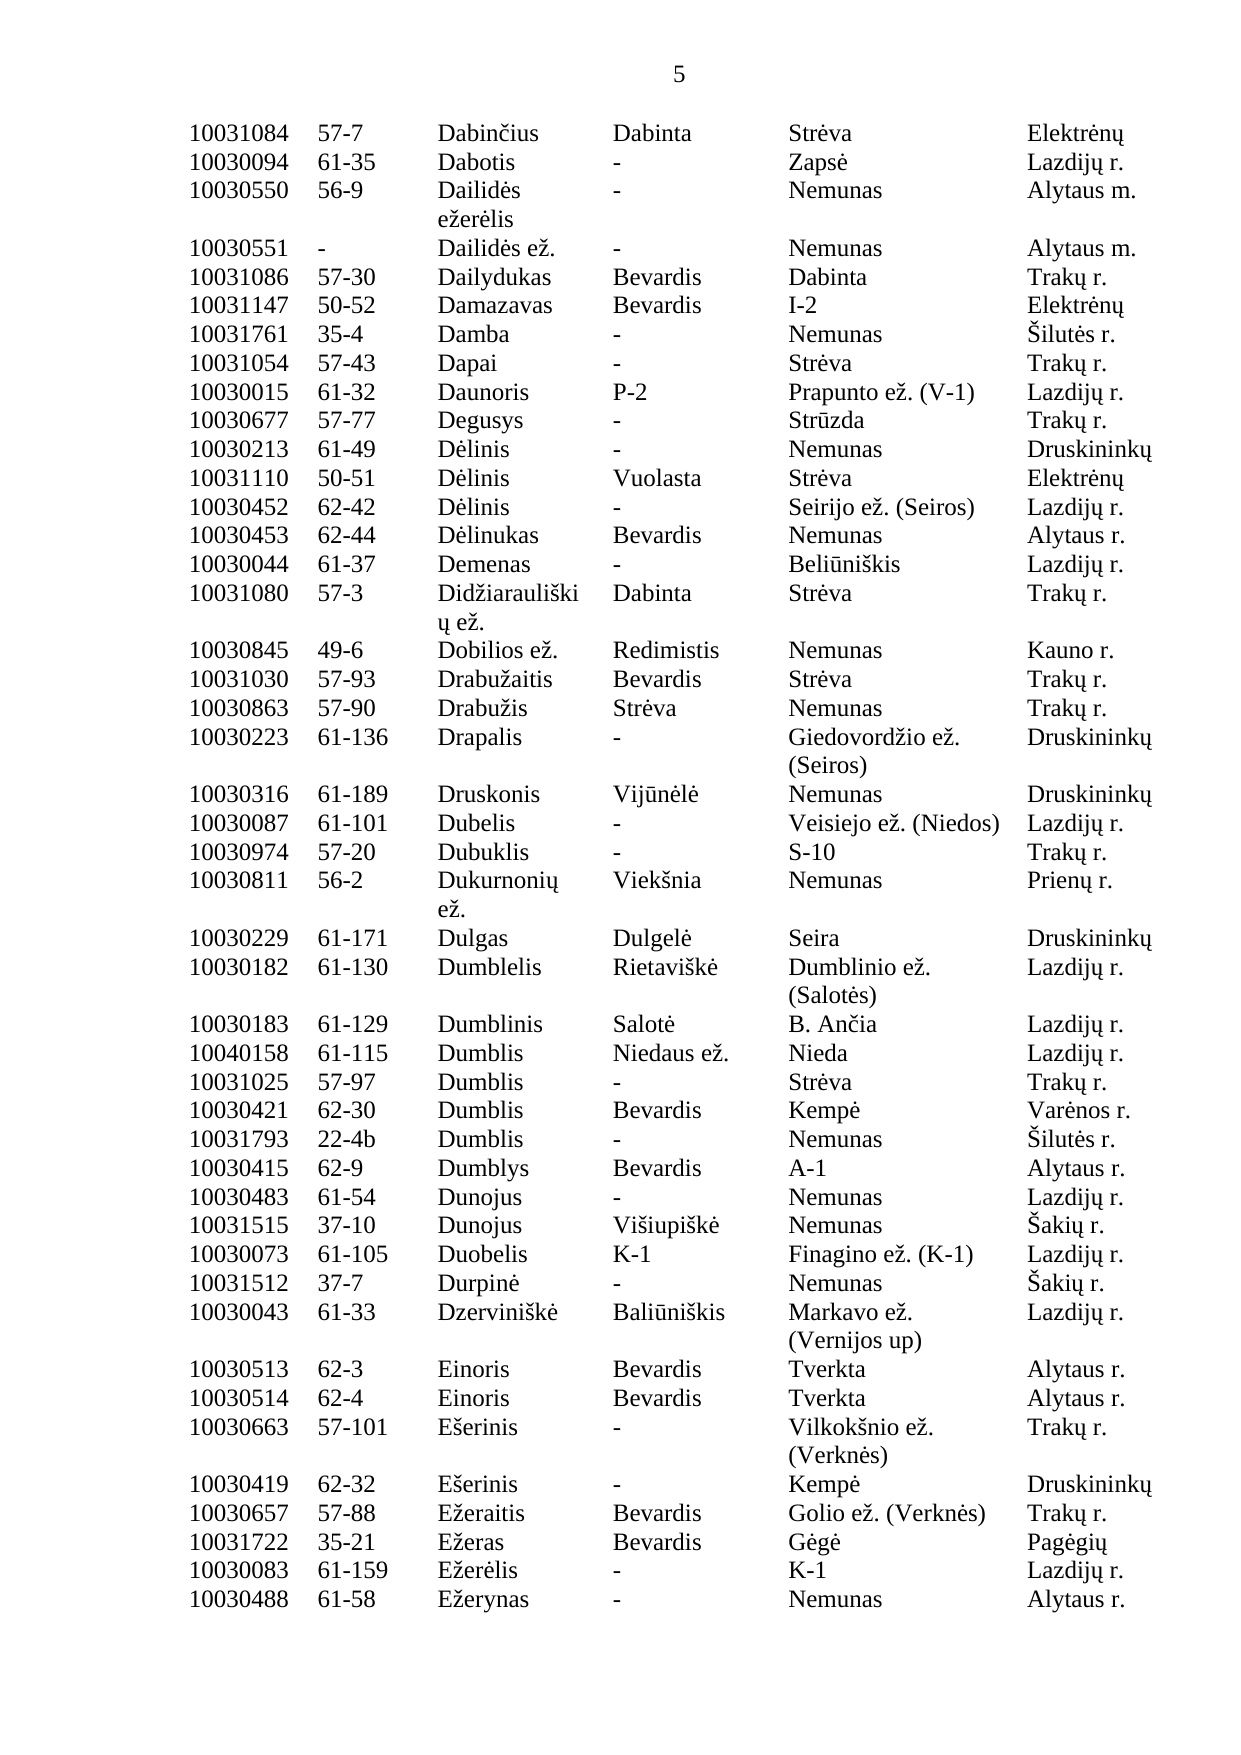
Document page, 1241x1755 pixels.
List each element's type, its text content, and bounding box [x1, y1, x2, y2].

table_cell 62-30 [306, 1096, 426, 1124]
table_cell Duobelis [426, 1239, 601, 1268]
table_cell Viekšnia [601, 866, 777, 923]
table_cell Druskininkų [1016, 722, 1188, 779]
table_cell 57-90 [306, 693, 426, 722]
table_cell 10031086 [177, 262, 306, 291]
table_cell 57-30 [306, 262, 426, 291]
table_cell 57-88 [306, 1498, 426, 1527]
table_cell 62-3 [306, 1354, 426, 1383]
table_cell Alytaus r. [1016, 1584, 1188, 1613]
table_cell Nemunas [777, 636, 1016, 664]
table_cell 61-54 [306, 1182, 426, 1211]
table_cell Drapalis [426, 722, 601, 779]
table_cell Dabotis [426, 147, 601, 176]
table_cell Giedovordžio ež. (Seiros) [777, 722, 1016, 779]
table_cell 10030845 [177, 636, 306, 664]
table_cell Dabinta [601, 578, 777, 636]
table_cell I-2 [777, 291, 1016, 319]
table_cell 57-7 [306, 118, 426, 147]
table_cell Alytaus r. [1016, 1383, 1188, 1412]
table_cell Lazdijų r. [1016, 492, 1188, 521]
table_cell Alytaus m. [1016, 176, 1188, 233]
table_cell Strėva [777, 463, 1016, 492]
table_cell 10030513 [177, 1354, 306, 1383]
table_cell 61-32 [306, 377, 426, 406]
table_cell Elektrėnų [1016, 463, 1188, 492]
table_cell Gėgė [777, 1527, 1016, 1556]
table_cell 62-32 [306, 1469, 426, 1498]
table_cell Kauno r. [1016, 636, 1188, 664]
table_cell Dzerviniškė [426, 1297, 601, 1354]
table_cell 10030663 [177, 1412, 306, 1469]
table_cell Golio ež. (Verknės) [777, 1498, 1016, 1527]
table_cell Tverkta [777, 1354, 1016, 1383]
table_cell Strėva [777, 578, 1016, 636]
table_cell Damazavas [426, 291, 601, 319]
table_cell 61-101 [306, 808, 426, 837]
table_cell - [601, 147, 777, 176]
table_cell 10030183 [177, 1009, 306, 1038]
table_cell Dumblys [426, 1153, 601, 1182]
table_cell Nemunas [777, 434, 1016, 463]
table_cell Šakių r. [1016, 1268, 1188, 1297]
table_cell - [601, 722, 777, 779]
table_cell 10030015 [177, 377, 306, 406]
table_cell Alytaus m. [1016, 233, 1188, 262]
table_cell 10031722 [177, 1527, 306, 1556]
table_cell Nemunas [777, 1211, 1016, 1239]
table_cell Druskininkų [1016, 923, 1188, 952]
table_cell Strėva [777, 348, 1016, 377]
table_cell Bevardis [601, 1096, 777, 1124]
table_cell Seira [777, 923, 1016, 952]
table_cell Bevardis [601, 1498, 777, 1527]
table_cell 62-42 [306, 492, 426, 521]
table_cell Dulgas [426, 923, 601, 952]
table_cell 61-33 [306, 1297, 426, 1354]
table_cell 10030213 [177, 434, 306, 463]
table_cell 10030316 [177, 779, 306, 808]
table_cell Dobilios ež. [426, 636, 601, 664]
table_cell Trakų r. [1016, 664, 1188, 693]
table_cell Dukurnonių ež. [426, 866, 601, 923]
table_cell - [601, 1469, 777, 1498]
table_cell Varėnos r. [1016, 1096, 1188, 1124]
table_cell Einoris [426, 1383, 601, 1412]
table_cell 10030811 [177, 866, 306, 923]
table_cell Dailidės ežerėlis [426, 176, 601, 233]
table_cell - [601, 1182, 777, 1211]
table_cell Bevardis [601, 1354, 777, 1383]
table_cell Trakų r. [1016, 693, 1188, 722]
table_cell 10030087 [177, 808, 306, 837]
table_cell 10030863 [177, 693, 306, 722]
table_cell 10030083 [177, 1556, 306, 1584]
table_cell 62-9 [306, 1153, 426, 1182]
table_cell - [601, 549, 777, 578]
table_cell Dubelis [426, 808, 601, 837]
table_cell Dumblis [426, 1124, 601, 1153]
table_cell Nemunas [777, 1268, 1016, 1297]
table_cell 10031025 [177, 1067, 306, 1096]
table_cell Druskininkų [1016, 779, 1188, 808]
table_cell 61-58 [306, 1584, 426, 1613]
table_cell 10030182 [177, 952, 306, 1009]
table_cell Prapunto ež. (V-1) [777, 377, 1016, 406]
table_cell Vijūnėlė [601, 779, 777, 808]
table_cell 10031080 [177, 578, 306, 636]
table_cell 61-189 [306, 779, 426, 808]
table_cell Vuolasta [601, 463, 777, 492]
table_cell 10040158 [177, 1038, 306, 1067]
table_cell - [601, 1556, 777, 1584]
table_cell Bevardis [601, 1153, 777, 1182]
table_cell 57-77 [306, 406, 426, 434]
table_cell Ešerinis [426, 1469, 601, 1498]
table_cell 61-105 [306, 1239, 426, 1268]
table_cell Trakų r. [1016, 348, 1188, 377]
table_cell Lazdijų r. [1016, 808, 1188, 837]
table_cell Dumblis [426, 1038, 601, 1067]
table_cell Pagėgių [1016, 1527, 1188, 1556]
table_cell A-1 [777, 1153, 1016, 1182]
table_cell Strėva [777, 1067, 1016, 1096]
table_cell 22-4b [306, 1124, 426, 1153]
table_cell Ežeras [426, 1527, 601, 1556]
table_cell 10031147 [177, 291, 306, 319]
table_cell 56-9 [306, 176, 426, 233]
table_cell Višiupiškė [601, 1211, 777, 1239]
table_cell 10030514 [177, 1383, 306, 1412]
table_cell 10031030 [177, 664, 306, 693]
table_cell Vilkokšnio ež. (Verknės) [777, 1412, 1016, 1469]
table_cell Lazdijų r. [1016, 952, 1188, 1009]
table_cell Bevardis [601, 521, 777, 549]
table_cell 10030043 [177, 1297, 306, 1354]
table_cell 57-43 [306, 348, 426, 377]
table_cell 57-101 [306, 1412, 426, 1469]
table_cell Strėva [777, 664, 1016, 693]
table_cell K-1 [777, 1556, 1016, 1584]
table_cell 10031515 [177, 1211, 306, 1239]
table_cell 57-93 [306, 664, 426, 693]
table_cell Nemunas [777, 779, 1016, 808]
table_cell Lazdijų r. [1016, 1009, 1188, 1038]
table_cell Lazdijų r. [1016, 1182, 1188, 1211]
table_cell Dunojus [426, 1182, 601, 1211]
table_cell Šilutės r. [1016, 319, 1188, 348]
table_cell - [601, 319, 777, 348]
table_cell 61-115 [306, 1038, 426, 1067]
table_cell - [601, 492, 777, 521]
table_cell Šakių r. [1016, 1211, 1188, 1239]
table_cell - [601, 348, 777, 377]
table_cell - [601, 837, 777, 866]
table_cell 10030677 [177, 406, 306, 434]
table_cell Dubuklis [426, 837, 601, 866]
table_cell Kempė [777, 1469, 1016, 1498]
table_cell 56-2 [306, 866, 426, 923]
table_cell Bevardis [601, 291, 777, 319]
table_cell Dėlinukas [426, 521, 601, 549]
table_cell Trakų r. [1016, 1412, 1188, 1469]
table_cell Salotė [601, 1009, 777, 1038]
table_cell Dailydukas [426, 262, 601, 291]
table_cell Tverkta [777, 1383, 1016, 1412]
table_cell Lazdijų r. [1016, 1239, 1188, 1268]
table_cell 35-4 [306, 319, 426, 348]
table_cell 10031110 [177, 463, 306, 492]
table_cell Zapsė [777, 147, 1016, 176]
table_cell 57-97 [306, 1067, 426, 1096]
table_cell Strūzda [777, 406, 1016, 434]
table_cell Nemunas [777, 693, 1016, 722]
table_cell Dėlinis [426, 463, 601, 492]
table_cell Dunojus [426, 1211, 601, 1239]
table_cell 62-44 [306, 521, 426, 549]
table_cell Trakų r. [1016, 1067, 1188, 1096]
table_cell - [601, 1584, 777, 1613]
table_cell Nieda [777, 1038, 1016, 1067]
table_cell 61-129 [306, 1009, 426, 1038]
table_cell Dulgelė [601, 923, 777, 952]
table_cell 10030551 [177, 233, 306, 262]
table_cell Bevardis [601, 262, 777, 291]
table_cell 61-159 [306, 1556, 426, 1584]
table_cell Trakų r. [1016, 1498, 1188, 1527]
table_cell 37-7 [306, 1268, 426, 1297]
table_cell 10030415 [177, 1153, 306, 1182]
table_cell Lazdijų r. [1016, 549, 1188, 578]
table_cell Dėlinis [426, 434, 601, 463]
table_cell 10030974 [177, 837, 306, 866]
table_cell Druskininkų [1016, 1469, 1188, 1498]
table_cell 10031761 [177, 319, 306, 348]
table_cell Niedaus ež. [601, 1038, 777, 1067]
table_cell 10030229 [177, 923, 306, 952]
table_cell 10030044 [177, 549, 306, 578]
table_cell Lazdijų r. [1016, 1297, 1188, 1354]
table_cell Veisiejo ež. (Niedos) [777, 808, 1016, 837]
table_cell K-1 [601, 1239, 777, 1268]
table_cell Dumblis [426, 1067, 601, 1096]
table_cell 50-51 [306, 463, 426, 492]
table_cell Nemunas [777, 233, 1016, 262]
table_cell 10030419 [177, 1469, 306, 1498]
table_cell Degusys [426, 406, 601, 434]
table_cell Demenas [426, 549, 601, 578]
table_cell Lazdijų r. [1016, 1556, 1188, 1584]
table_cell Durpinė [426, 1268, 601, 1297]
table_cell Baliūniškis [601, 1297, 777, 1354]
table_cell Ešerinis [426, 1412, 601, 1469]
table_cell 61-49 [306, 434, 426, 463]
table_cell Nemunas [777, 866, 1016, 923]
table_cell Ežerynas [426, 1584, 601, 1613]
table_cell 10030453 [177, 521, 306, 549]
table_cell - [601, 233, 777, 262]
table_cell Markavo ež. (Vernijos up) [777, 1297, 1016, 1354]
table_cell 61-37 [306, 549, 426, 578]
table_cell 10030073 [177, 1239, 306, 1268]
table_cell - [306, 233, 426, 262]
table_cell Drabužaitis [426, 664, 601, 693]
table_cell 10030657 [177, 1498, 306, 1527]
table_cell Dumblinis [426, 1009, 601, 1038]
table_cell Ežeraitis [426, 1498, 601, 1527]
table_cell 10031512 [177, 1268, 306, 1297]
table_cell 10030452 [177, 492, 306, 521]
table_cell 61-171 [306, 923, 426, 952]
table_cell Lazdijų r. [1016, 1038, 1188, 1067]
table_cell 61-130 [306, 952, 426, 1009]
table_cell Nemunas [777, 1124, 1016, 1153]
table_cell Elektrėnų [1016, 118, 1188, 147]
table_cell 10031084 [177, 118, 306, 147]
table_cell Einoris [426, 1354, 601, 1383]
table_cell Nemunas [777, 319, 1016, 348]
table_cell 50-52 [306, 291, 426, 319]
table_cell 10030483 [177, 1182, 306, 1211]
table_cell 57-3 [306, 578, 426, 636]
table_cell Nemunas [777, 521, 1016, 549]
table_cell Alytaus r. [1016, 1354, 1188, 1383]
table_cell Lazdijų r. [1016, 147, 1188, 176]
table_cell Strėva [777, 118, 1016, 147]
table_cell 61-35 [306, 147, 426, 176]
table_cell Dailidės ež. [426, 233, 601, 262]
table_cell P-2 [601, 377, 777, 406]
table_cell Elektrėnų [1016, 291, 1188, 319]
table_cell Nemunas [777, 176, 1016, 233]
table_cell 35-21 [306, 1527, 426, 1556]
table_cell Dumblinio ež. (Salotės) [777, 952, 1016, 1009]
table_cell Drabužis [426, 693, 601, 722]
table_cell S-10 [777, 837, 1016, 866]
table_cell 10030223 [177, 722, 306, 779]
table_cell Druskininkų [1016, 434, 1188, 463]
table_cell Damba [426, 319, 601, 348]
table_cell Trakų r. [1016, 262, 1188, 291]
table_cell Dumblelis [426, 952, 601, 1009]
table_cell Alytaus r. [1016, 521, 1188, 549]
table_cell - [601, 176, 777, 233]
table_cell Šilutės r. [1016, 1124, 1188, 1153]
table_cell 10031793 [177, 1124, 306, 1153]
table_cell Dapai [426, 348, 601, 377]
table_cell Beliūniškis [777, 549, 1016, 578]
table_cell Finagino ež. (K-1) [777, 1239, 1016, 1268]
table_cell Dabinta [777, 262, 1016, 291]
table_cell Dėlinis [426, 492, 601, 521]
table_cell Ežerėlis [426, 1556, 601, 1584]
table_cell - [601, 1268, 777, 1297]
table_cell 49-6 [306, 636, 426, 664]
table_cell 10031054 [177, 348, 306, 377]
table_cell Prienų r. [1016, 866, 1188, 923]
table_cell - [601, 406, 777, 434]
table_cell Trakų r. [1016, 837, 1188, 866]
table_cell Druskonis [426, 779, 601, 808]
table_cell Bevardis [601, 1383, 777, 1412]
table_cell 10030488 [177, 1584, 306, 1613]
table_cell - [601, 434, 777, 463]
table_cell 10030421 [177, 1096, 306, 1124]
table_cell Kempė [777, 1096, 1016, 1124]
table_cell Strėva [601, 693, 777, 722]
table_cell - [601, 1412, 777, 1469]
table_cell Daunoris [426, 377, 601, 406]
table_cell - [601, 1067, 777, 1096]
table_cell Dabinčius [426, 118, 601, 147]
table_cell Didžiarauliškių ež. [426, 578, 601, 636]
table_cell Nemunas [777, 1182, 1016, 1211]
table_cell 10030094 [177, 147, 306, 176]
table_cell Nemunas [777, 1584, 1016, 1613]
table_cell Dabinta [601, 118, 777, 147]
table_cell Trakų r. [1016, 578, 1188, 636]
table_cell Trakų r. [1016, 406, 1188, 434]
table_cell 62-4 [306, 1383, 426, 1412]
table_cell Redimistis [601, 636, 777, 664]
table_cell Bevardis [601, 664, 777, 693]
table_cell 57-20 [306, 837, 426, 866]
table_cell 61-136 [306, 722, 426, 779]
table_cell 37-10 [306, 1211, 426, 1239]
table_cell Dumblis [426, 1096, 601, 1124]
table_cell 10030550 [177, 176, 306, 233]
table_cell Seirijo ež. (Seiros) [777, 492, 1016, 521]
table_cell Lazdijų r. [1016, 377, 1188, 406]
table_cell Alytaus r. [1016, 1153, 1188, 1182]
table_cell B. Ančia [777, 1009, 1016, 1038]
table_cell Bevardis [601, 1527, 777, 1556]
table_cell Rietaviškė [601, 952, 777, 1009]
table_cell - [601, 808, 777, 837]
table_cell - [601, 1124, 777, 1153]
